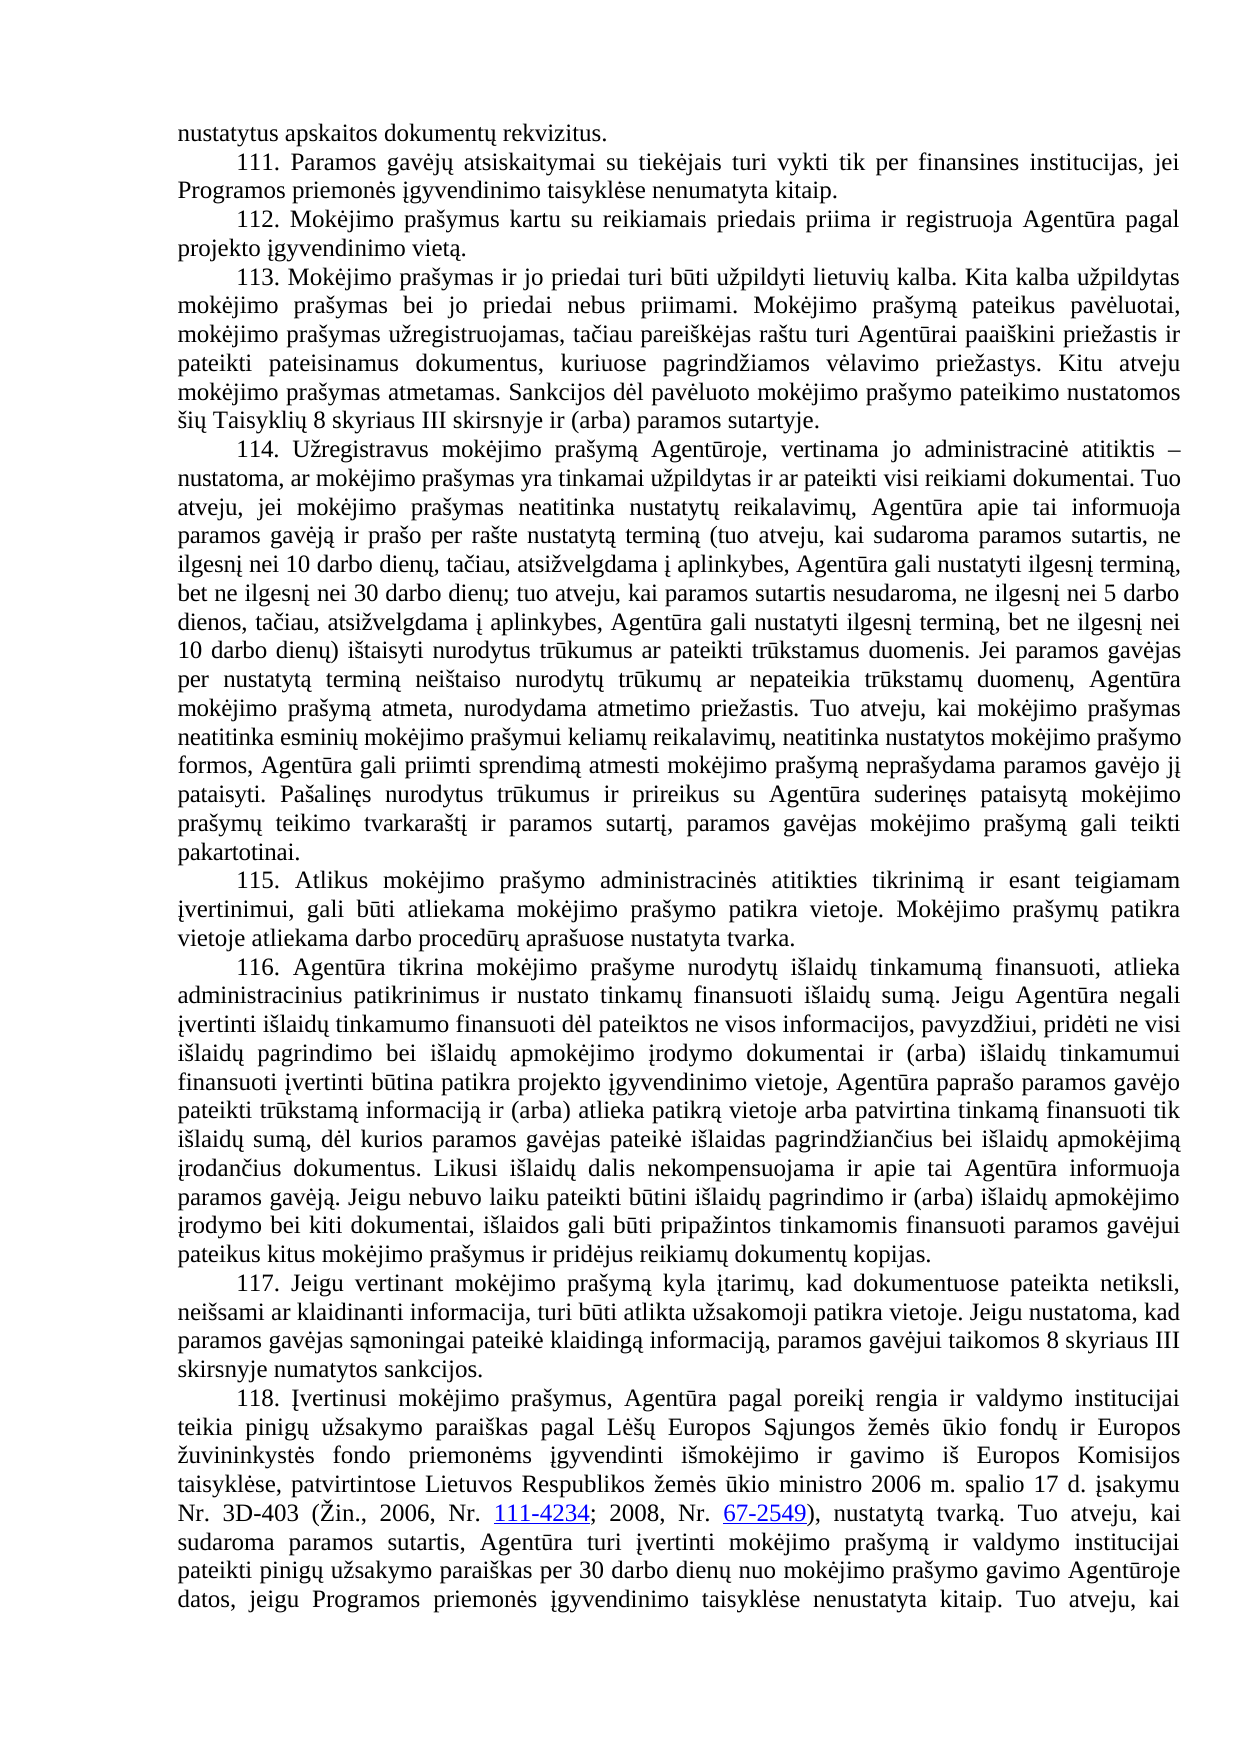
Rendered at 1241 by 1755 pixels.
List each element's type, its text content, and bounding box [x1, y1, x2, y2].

text 116. Agentūra tikrina mokėjimo prašyme nurodytų išlaidų tinkamumą finansuoti, atlieka administracinius patikrinimus ir nustato tinkamų finansuoti išlaidų sumą. Jeigu Agentūra negali įvertinti išlaidų tinkamumo finansuoti dėl pateiktos ne visos informacijos, pavyzdžiui, pridėti ne visi išlaidų pagrindimo bei išlaidų apmokėjimo įrodymo dokumentai ir (arba) išlaidų tinkamumui finansuoti įvertinti būtina patikra projekto įgyvendinimo vietoje, Agentūra paprašo paramos gavėjo pateikti trūkstamą informaciją ir (arba) atlieka patikrą vietoje arba patvirtina tinkamą finansuoti tik išlaidų sumą, dėl kurios paramos gavėjas pateikė išlaidas pagrindžiančius bei išlaidų apmokėjimą įrodančius dokumentus. Likusi išlaidų dalis nekompensuojama ir apie tai Agentūra informuoja paramos gavėją. Jeigu nebuvo laiku pateikti būtini išlaidų pagrindimo ir (arba) išlaidų apmokėjimo įrodymo bei kiti dokumentai, išlaidos gali būti pripažintos tinkamomis finansuoti paramos gavėjui pateikus kitus mokėjimo prašymus ir pridėjus reikiamų dokumentų kopijas. [177, 952, 1181, 1268]
text 117. Jeigu vertinant mokėjimo prašymą kyla įtarimų, kad dokumentuose pateikta netiksli, neišsami ar klaidinanti informacija, turi būti atlikta užsakomoji patikra vietoje. Jeigu nustatoma, kad paramos gavėjas sąmoningai pateikė klaidingą informaciją, paramos gavėjui taikomos 8 skyriaus III skirsnyje numatytos sankcijos. [177, 1268, 1181, 1383]
text 118. Įvertinusi mokėjimo prašymus, Agentūra pagal poreikį rengia ir valdymo institucijai teikia pinigų užsakymo paraiškas pagal Lėšų Europos Sąjungos žemės ūkio fondų ir Europos žuvininkystės fondo priemonėms įgyvendinti išmokėjimo ir gavimo iš Europos Komisijos taisyklėse, patvirtintose Lietuvos Respublikos žemės ūkio ministro 2006 m. spalio 17 d. įsakymu Nr. 3D-403 (Žin., 2006, Nr. 111-4234; 2008, Nr. 67-2549), nustatytą tvarką. Tuo atveju, kai sudaroma paramos sutartis, Agentūra turi įvertinti mokėjimo prašymą ir valdymo institucijai pateikti pinigų užsakymo paraiškas per 30 darbo dienų nuo mokėjimo prašymo gavimo Agentūroje datos, jeigu Programos priemonės įgyvendinimo taisyklėse nenustatyta kitaip. Tuo atveju, kai [177, 1383, 1181, 1613]
text 111. Paramos gavėjų atsiskaitymai su tiekėjais turi vykti tik per finansines institucijas, jei Programos priemonės įgyvendinimo taisyklėse nenumatyta kitaip. [177, 147, 1181, 204]
text 113. Mokėjimo prašymas ir jo priedai turi būti užpildyti lietuvių kalba. Kita kalba užpildytas mokėjimo prašymas bei jo priedai nebus priimami. Mokėjimo prašymą pateikus pavėluotai, mokėjimo prašymas užregistruojamas, tačiau pareiškėjas raštu turi Agentūrai paaiškini priežastis ir pateikti pateisinamus dokumentus, kuriuose pagrindžiamos vėlavimo priežastys. Kitu atveju mokėjimo prašymas atmetamas. Sankcijos dėl pavėluoto mokėjimo prašymo pateikimo nustatomos šių Taisyklių 8 skyriaus III skirsnyje ir (arba) paramos sutartyje. [177, 262, 1181, 434]
text 112. Mokėjimo prašymus kartu su reikiamais priedais priima ir registruoja Agentūra pagal projekto įgyvendinimo vietą. [177, 204, 1181, 262]
text nustatytus apskaitos dokumentų rekvizitus. [177, 118, 1181, 147]
text 115. Atlikus mokėjimo prašymo administracinės atitikties tikrinimą ir esant teigiamam įvertinimui, gali būti atliekama mokėjimo prašymo patikra vietoje. Mokėjimo prašymų patikra vietoje atliekama darbo procedūrų aprašuose nustatyta tvarka. [177, 866, 1181, 952]
text 114. Užregistravus mokėjimo prašymą Agentūroje, vertinama jo administracinė atitiktis – nustatoma, ar mokėjimo prašymas yra tinkamai užpildytas ir ar pateikti visi reikiami dokumentai. Tuo atveju, jei mokėjimo prašymas neatitinka nustatytų reikalavimų, Agentūra apie tai informuoja paramos gavėją ir prašo per rašte nustatytą terminą (tuo atveju, kai sudaroma paramos sutartis, ne ilgesnį nei 10 darbo dienų, tačiau, atsižvelgdama į aplinkybes, Agentūra gali nustatyti ilgesnį terminą, bet ne ilgesnį nei 30 darbo dienų; tuo atveju, kai paramos sutartis nesudaroma, ne ilgesnį nei 5 darbo dienos, tačiau, atsižvelgdama į aplinkybes, Agentūra gali nustatyti ilgesnį terminą, bet ne ilgesnį nei 10 darbo dienų) ištaisyti nurodytus trūkumus ar pateikti trūkstamus duomenis. Jei paramos gavėjas per nustatytą terminą neištaiso nurodytų trūkumų ar nepateikia trūkstamų duomenų, Agentūra mokėjimo prašymą atmeta, nurodydama atmetimo priežastis. Tuo atveju, kai mokėjimo prašymas neatitinka esminių mokėjimo prašymui keliamų reikalavimų, neatitinka nustatytos mokėjimo prašymo formos, Agentūra gali priimti sprendimą atmesti mokėjimo prašymą neprašydama paramos gavėjo jį pataisyti. Pašalinęs nurodytus trūkumus ir prireikus su Agentūra suderinęs pataisytą mokėjimo prašymų teikimo tvarkaraštį ir paramos sutartį, paramos gavėjas mokėjimo prašymą gali teikti pakartotinai. [177, 434, 1181, 866]
